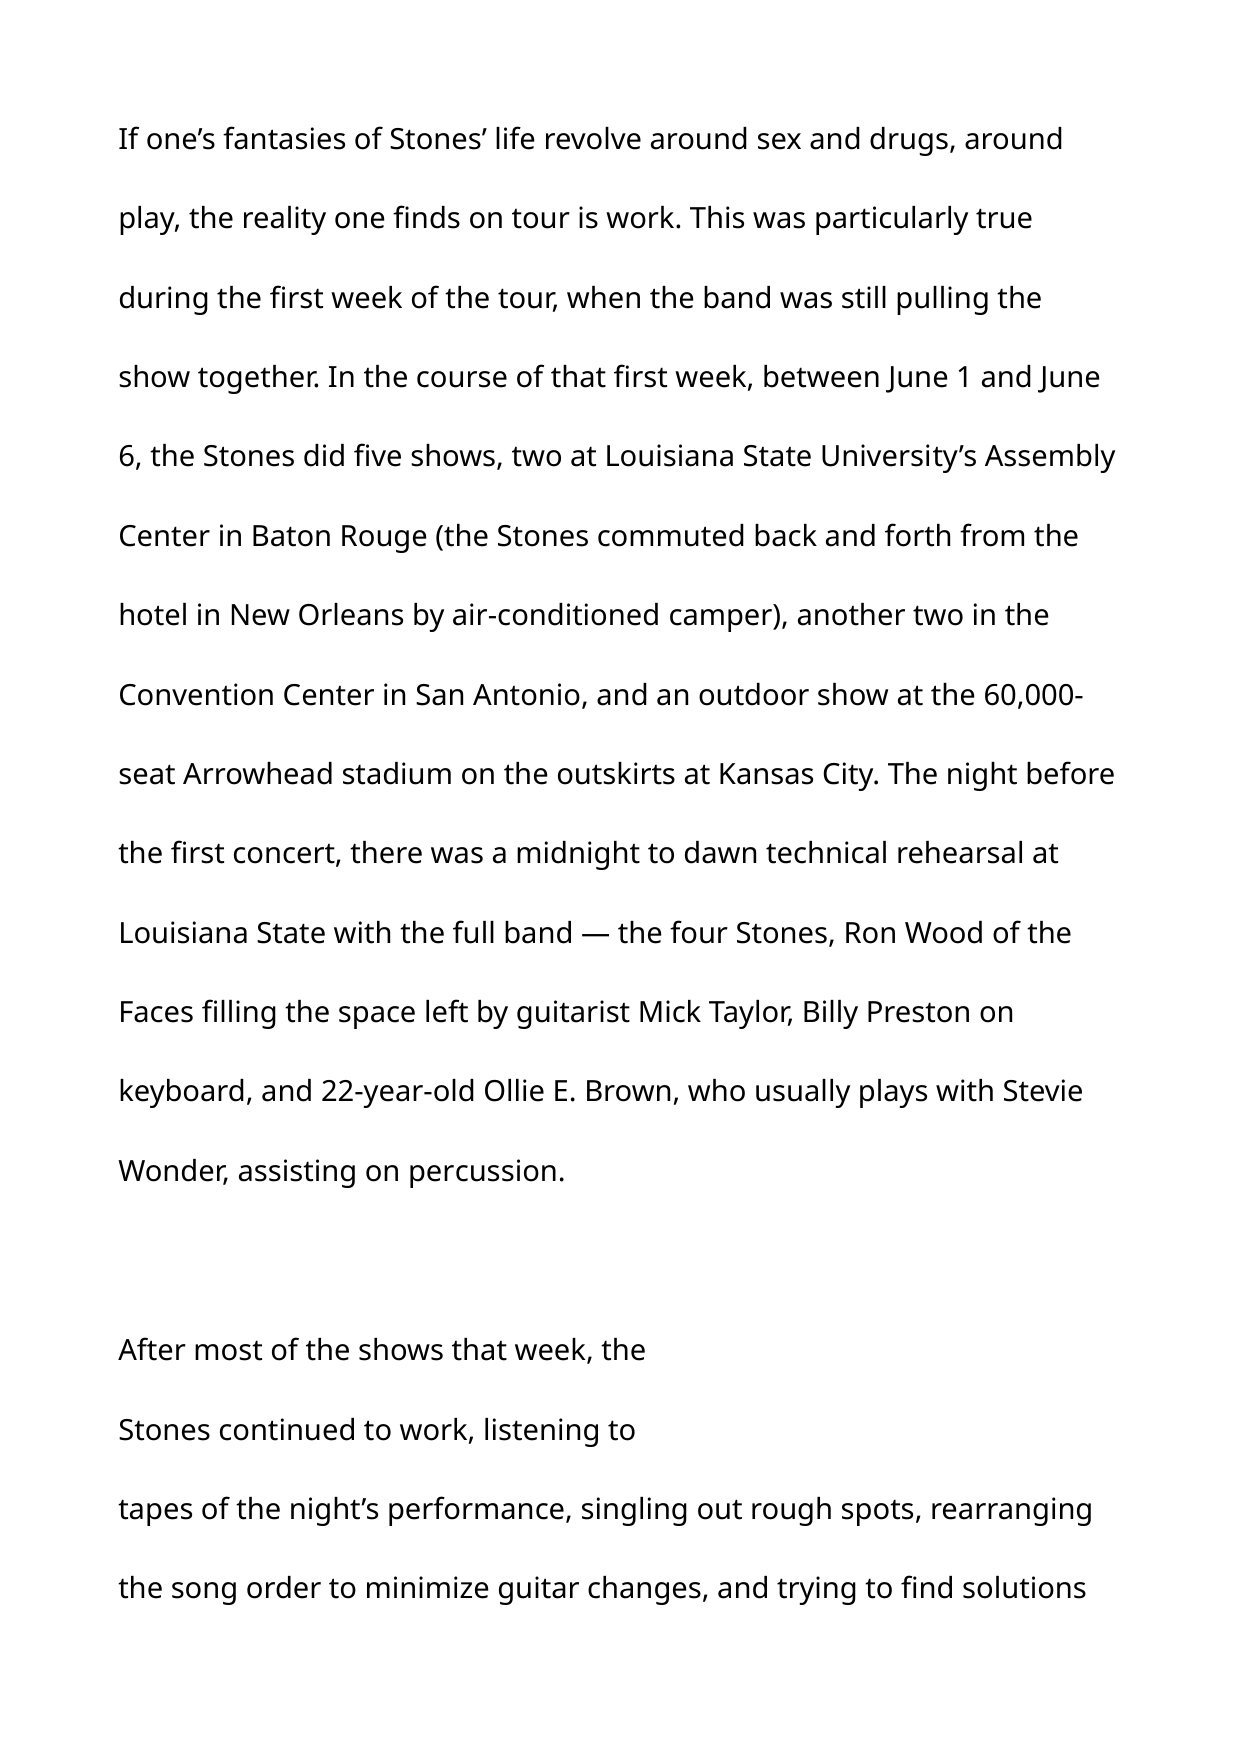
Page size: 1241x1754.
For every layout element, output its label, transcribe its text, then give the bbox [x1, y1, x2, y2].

text If one’s fantasies of Stones’ life revolve around sex and drugs, around play, the reality one finds on tour is work. This was particularly true during the first week of the tour, when the band was still pulling the show together. In the course of that first week, between June 1 and June 6, the Stones did five shows, two at Louisiana State Universi­ty’s Assembly Center in Baton Rouge (the Stones commuted back and forth from the hotel in New Orleans by air-conditioned camper), another two in the Convention Center in San Antonio, and an outdoor show at the 60,000-seat Arrowhead stadium on the outskirts at Kansas City. The night before the first concert, there was a midnight to dawn technical rehearsal at Louisiana State with the full band — the four Stones, Ron Wood of the Faces filling the space left by guitarist Mick Taylor, Billy Preston on keyboard, and 22-year-old Ollie E. Brown, who usually plays with Stevie Wonder, assisting on per­cussion. [118, 118, 1122, 1190]
text After most of the shows that week, the Stones continued to work, listening to tapes of the night’s performance, singling out rough spots, rearranging the song order to minimize guitar changes, and trying to find solutions [118, 1329, 1122, 1607]
